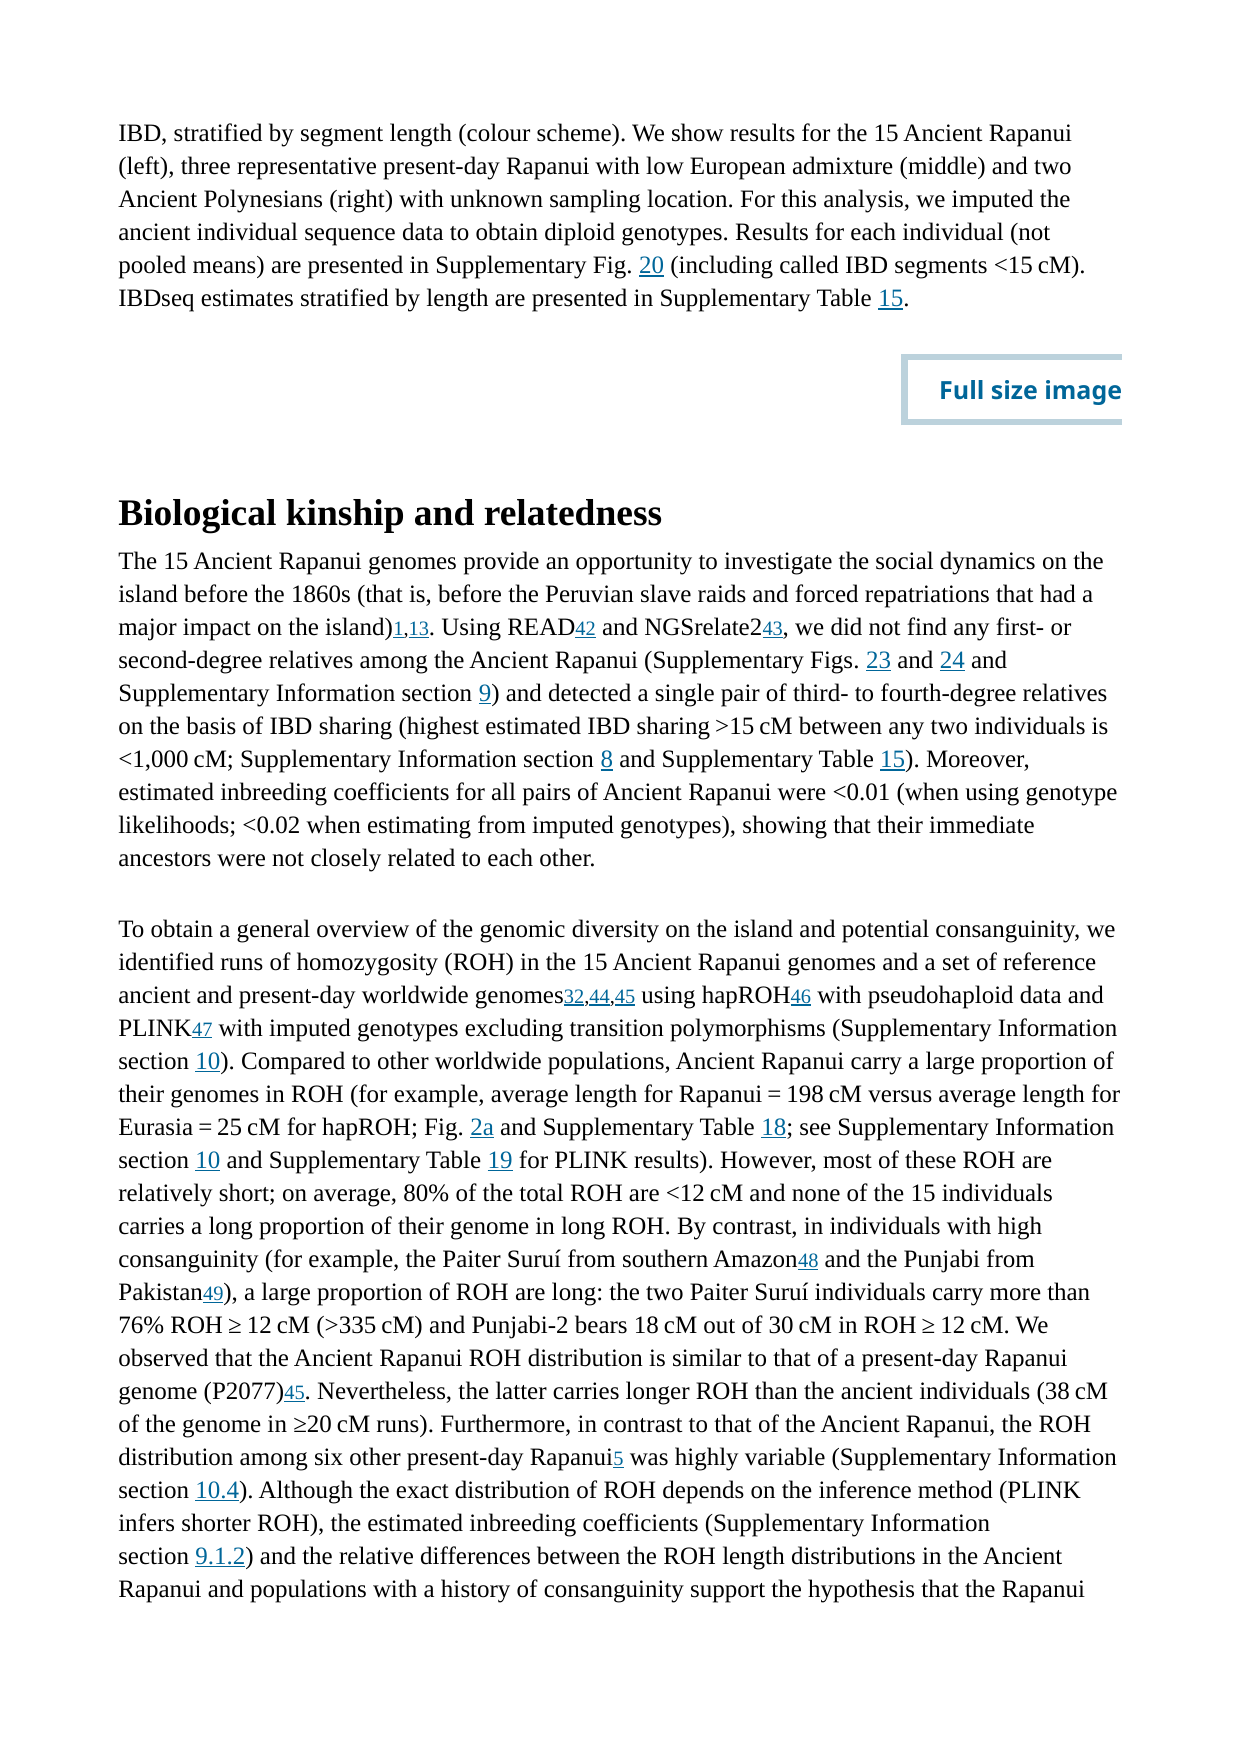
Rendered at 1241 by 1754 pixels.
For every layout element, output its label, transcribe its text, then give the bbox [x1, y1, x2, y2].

picture [227, 1484, 233, 1492]
picture [615, 992, 622, 998]
text IBD, stratified by segment length (colour scheme). We show results for the 15 Ancient Rapanui (left), three representative present-day Rapanui with low European admixture (middle) and two Ancient Polynesians (right) with unknown sampling location. For this analysis, we imputed the ancient individual sequence data to obtain diploid genotypes. Results for each individual (not pooled means) are presented in Supplementary Fig. 20 (including called IBD segments <15 cM). IBDseq estimates stratified by length are presented in Supplementary Table 15. [118, 118, 1122, 312]
subtitle Biological kinship and relatedness [118, 490, 1122, 533]
text The 15 Ancient Rapanui genomes provide an opportunity to investigate the social dynamics on the island before the 1860s (that is, before the Peruvian slave raids and forced repatriations that had a major impact on the island)1,13. Using READ42 and NGSrelate243, we did not find any first- or second-degree relatives among the Ancient Rapanui (Supplementary Figs. 23 and 24 and Supplementary Information section 9) and detected a single pair of third- to fourth-degree relatives on the basis of IBD sharing (highest estimated IBD sharing >15 cM between any two individuals is <1,000 cM; Supplementary Information section 8 and Supplementary Table 15). Moreover, estimated inbreeding coefficients for all pairs of Ancient Rapanui were <0.01 (when using genotype likelihoods; <0.02 when estimating from imputed genotypes), showing that their immediate ancestors were not closely related to each other. [118, 546, 1122, 872]
text Full size image [908, 360, 1122, 419]
text To obtain a general overview of the genomic diversity on the island and potential consanguinity, we identified runs of homozygosity (ROH) in the 15 Ancient Rapanui genomes and a set of reference ancient and present-day worldwide genomes32,44,45 using hapROH46 with pseudohaploid data and PLINK47 with imputed genotypes excluding transition polymorphisms (Supplementary Information section 10). Compared to other worldwide populations, Ancient Rapanui carry a large proportion of their genomes in ROH (for example, average length for Rapanui = 198 cM versus average length for Eurasia = 25 cM for hapROH; Fig. 2a and Supplementary Table 18; see Supplementary Information section 10 and Supplementary Table 19 for PLINK results). However, most of these ROH are relatively short; on average, 80% of the total ROH are <12 cM and none of the 15 individuals carries a long proportion of their genome in long ROH. By contrast, in individuals with high consanguinity (for example, the Paiter Suruí from southern Amazon48 and the Punjabi from Pakistan49), a large proportion of ROH are long: the two Paiter Suruí individuals carry more than 76% ROH ≥ 12 cM (>335 cM) and Punjabi-2 bears 18 cM out of 30 cM in ROH ≥ 12 cM. We observed that the Ancient Rapanui ROH distribution is similar to that of a present-day Rapanui genome (P2077)45. Nevertheless, the latter carries longer ROH than the ancient individuals (38 cM of the genome in ≥20 cM runs). Furthermore, in contrast to that of the Ancient Rapanui, the ROH distribution among six other present-day Rapanui5 was highly variable (Supplementary Information section 10.4). Although the exact distribution of ROH depends on the inference method (PLINK infers shorter ROH), the estimated inbreeding coefficients (Supplementary Information section 9.1.2) and the relative differences between the ROH length distributions in the Ancient Rapanui and populations with a history of consanguinity support the hypothesis that the Rapanui [118, 914, 1122, 1603]
picture [953, 654, 959, 662]
text [118, 354, 901, 425]
